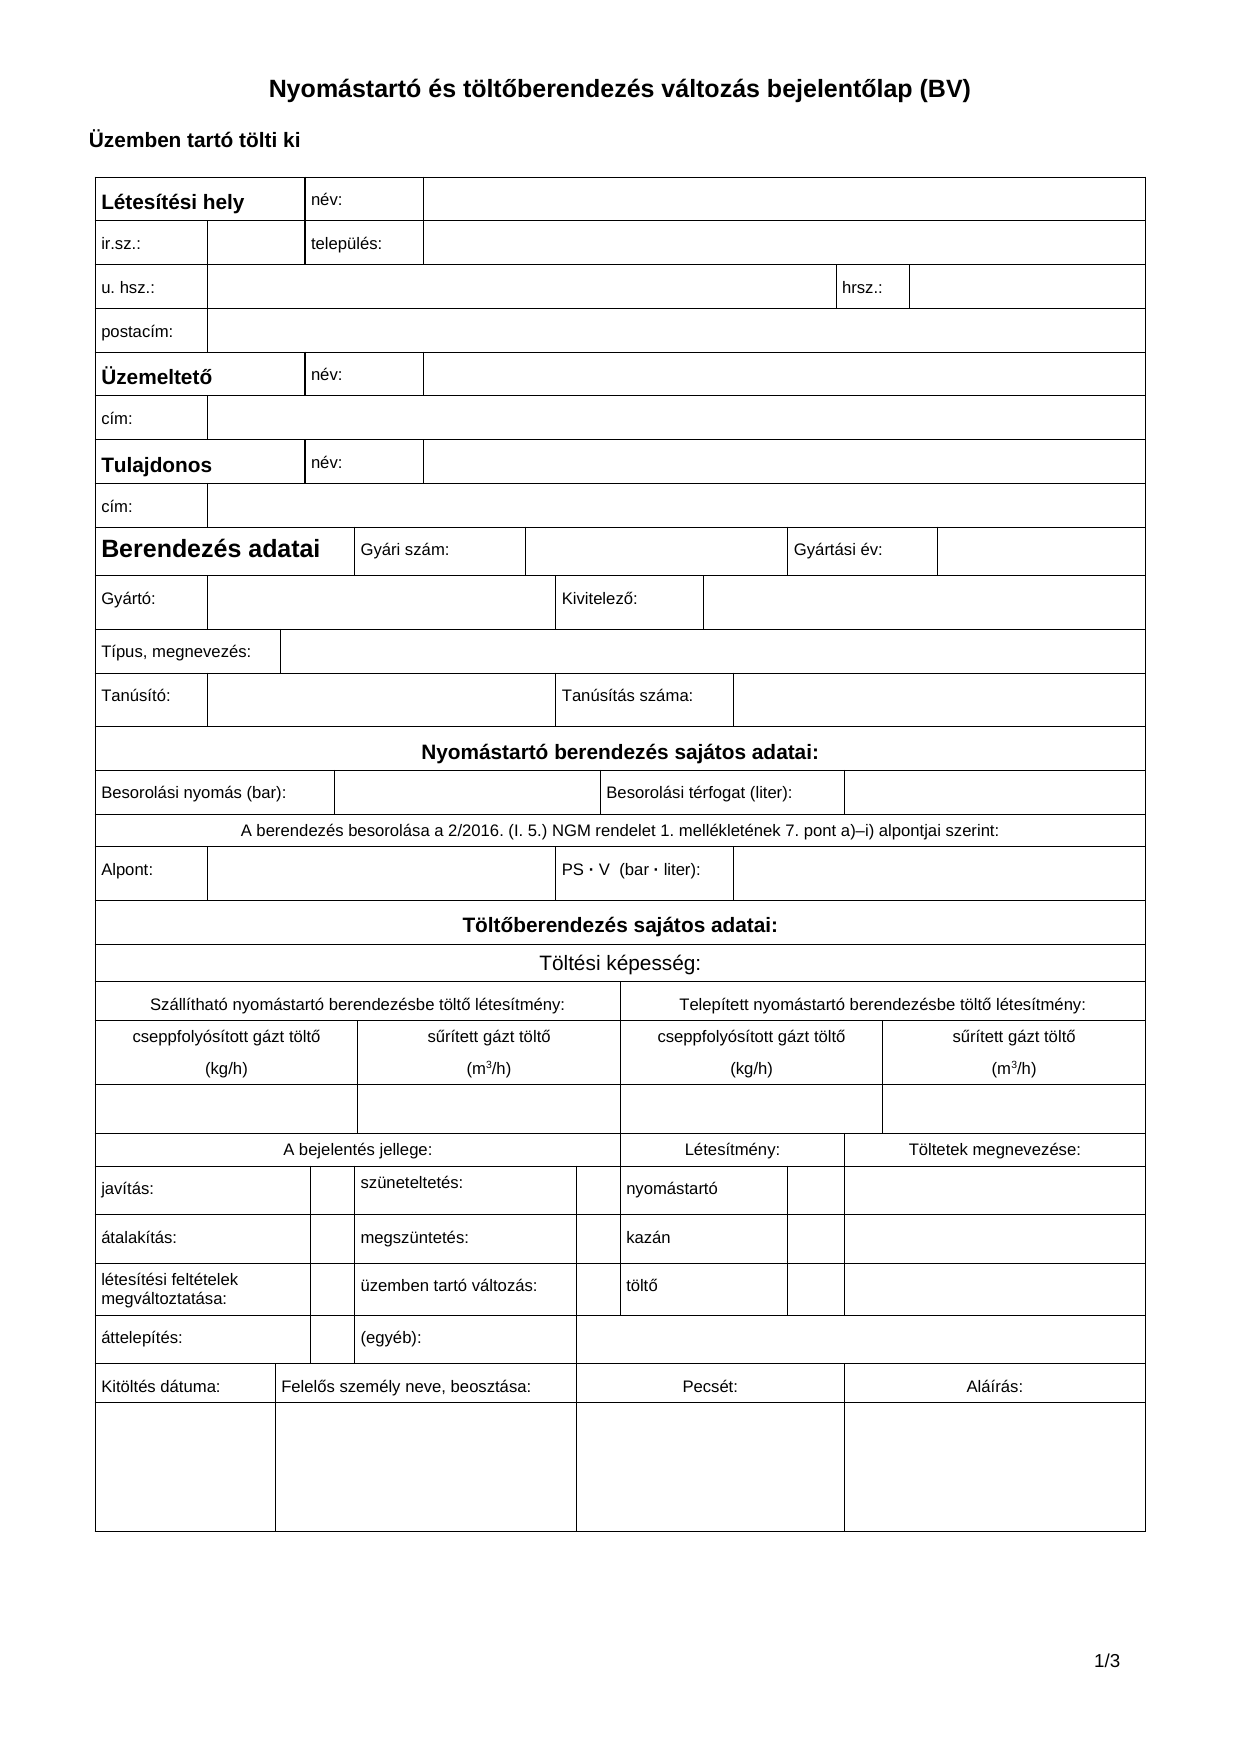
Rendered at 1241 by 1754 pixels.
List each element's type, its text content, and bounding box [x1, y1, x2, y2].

table_cell [208, 396, 1145, 439]
table_cell [208, 265, 836, 308]
table_cell név: [306, 353, 423, 395]
table_cell [910, 265, 1145, 308]
table_cell Besorolási nyomás (bar): [96, 771, 334, 813]
table_cell [734, 847, 1145, 900]
table_cell szüneteltetés: [355, 1167, 576, 1214]
table_cell név: [306, 440, 423, 483]
table_header név: [306, 178, 423, 220]
table_cell [208, 847, 555, 900]
table_cell [621, 1085, 882, 1133]
table_cell nyomástartó [621, 1167, 787, 1214]
table_cell Típus, megnevezés: [96, 630, 280, 672]
table_cell Besorolási térfogat (liter): [601, 771, 844, 813]
table_cell Gyártási év: [788, 528, 937, 575]
table_cell Töltőberendezés sajátos adatai: [96, 901, 1145, 943]
table_cell [311, 1316, 354, 1363]
table_cell sűrített gázt töltő (m3/h) [358, 1021, 620, 1084]
table_cell Alpont: [96, 847, 207, 900]
table_cell [208, 576, 555, 629]
table_cell Gyártó: [96, 576, 207, 629]
table_cell [845, 1215, 1145, 1263]
table_cell [704, 576, 1145, 629]
table_cell A bejelentés jellege: [96, 1134, 620, 1166]
table_cell [788, 1215, 844, 1263]
table_cell [424, 440, 1145, 483]
table_cell [96, 1085, 357, 1133]
table_cell [526, 528, 787, 575]
table_cell település: [306, 221, 423, 264]
table_cell postacím: [96, 309, 207, 352]
table_cell kazán [621, 1215, 787, 1263]
table_cell [788, 1167, 844, 1214]
table_cell Kivitelező: [556, 576, 703, 629]
table_cell Töltetek megnevezése: [845, 1134, 1145, 1166]
table_cell Üzemeltető [96, 353, 304, 395]
table_cell [577, 1215, 620, 1263]
table_cell cím: [96, 484, 207, 527]
table_cell töltő [621, 1264, 787, 1314]
table_cell [845, 1403, 1145, 1531]
table_cell [276, 1403, 576, 1531]
table_cell [311, 1215, 354, 1263]
table_cell hrsz.: [837, 265, 909, 308]
table_cell átalakítás: [96, 1215, 310, 1263]
table_cell [358, 1085, 620, 1133]
table_cell [96, 1403, 275, 1531]
table_cell [424, 353, 1145, 395]
table_cell [845, 1167, 1145, 1214]
table_cell [788, 1264, 844, 1314]
table_cell Gyári szám: [355, 528, 525, 575]
table_cell Töltési képesség: [96, 945, 1145, 981]
table_cell Szállítható nyomástartó berendezésbe töltő létesítmény: [96, 982, 620, 1020]
table_cell [424, 221, 1145, 264]
table_cell [577, 1316, 1145, 1363]
table_cell [311, 1264, 354, 1314]
table_cell sűrített gázt töltő (m3/h) [883, 1021, 1145, 1084]
table_cell Nyomástartó berendezés sajátos adatai: [96, 727, 1145, 770]
table_cell [734, 674, 1145, 726]
table_cell Kitöltés dátuma: [96, 1364, 275, 1402]
table_cell Telepített nyomástartó berendezésbe töltő létesítmény: [621, 982, 1145, 1020]
table_cell [883, 1085, 1145, 1133]
table_cell [577, 1264, 620, 1314]
table_cell [281, 630, 1145, 672]
table_cell [845, 771, 1145, 813]
table_cell Tanúsító: [96, 674, 207, 726]
table_cell létesítési feltételek megváltoztatása: [96, 1264, 310, 1314]
table_cell cseppfolyósított gázt töltő (kg/h) [621, 1021, 882, 1084]
table_cell (egyéb): [355, 1316, 576, 1363]
table_cell javítás: [96, 1167, 310, 1214]
table_cell Felelős személy neve, beosztása: [276, 1364, 576, 1402]
table_cell Berendezés adatai [96, 528, 354, 575]
table_cell A berendezés besorolása a 2/2016. (I. 5.) NGM rendelet 1. mellékletének 7. pont a)–i) alpontjai szerint: [96, 815, 1145, 846]
text Üzemben tartó tölti ki [89, 128, 1152, 152]
table_cell [208, 484, 1145, 527]
table_cell [845, 1264, 1145, 1314]
table_cell Tulajdonos [96, 440, 304, 483]
table_cell üzemben tartó változás: [355, 1264, 576, 1314]
table_cell [938, 528, 1145, 575]
table_cell Aláírás: [845, 1364, 1145, 1402]
table_cell Létesítmény: [621, 1134, 844, 1166]
table_header [424, 178, 1145, 220]
table_cell [335, 771, 600, 813]
table_cell áttelepítés: [96, 1316, 310, 1363]
table_cell PS · V (bar · liter): [556, 847, 733, 900]
table_cell cseppfolyósított gázt töltő (kg/h) [96, 1021, 357, 1084]
table_cell Tanúsítás száma: [556, 674, 733, 726]
table_cell [208, 309, 1145, 352]
table_cell u. hsz.: [96, 265, 207, 308]
table_cell cím: [96, 396, 207, 439]
table_cell [577, 1403, 844, 1531]
table_header Létesítési hely [96, 178, 304, 220]
table_cell [577, 1167, 620, 1214]
table_cell ir.sz.: [96, 221, 207, 264]
table_cell [208, 221, 304, 264]
table_cell megszüntetés: [355, 1215, 576, 1263]
table_cell [311, 1167, 354, 1214]
text Nyomástartó és töltőberendezés változás bejelentőlap (BV) [89, 74, 1152, 103]
table_cell Pecsét: [577, 1364, 844, 1402]
table_cell [208, 674, 555, 726]
